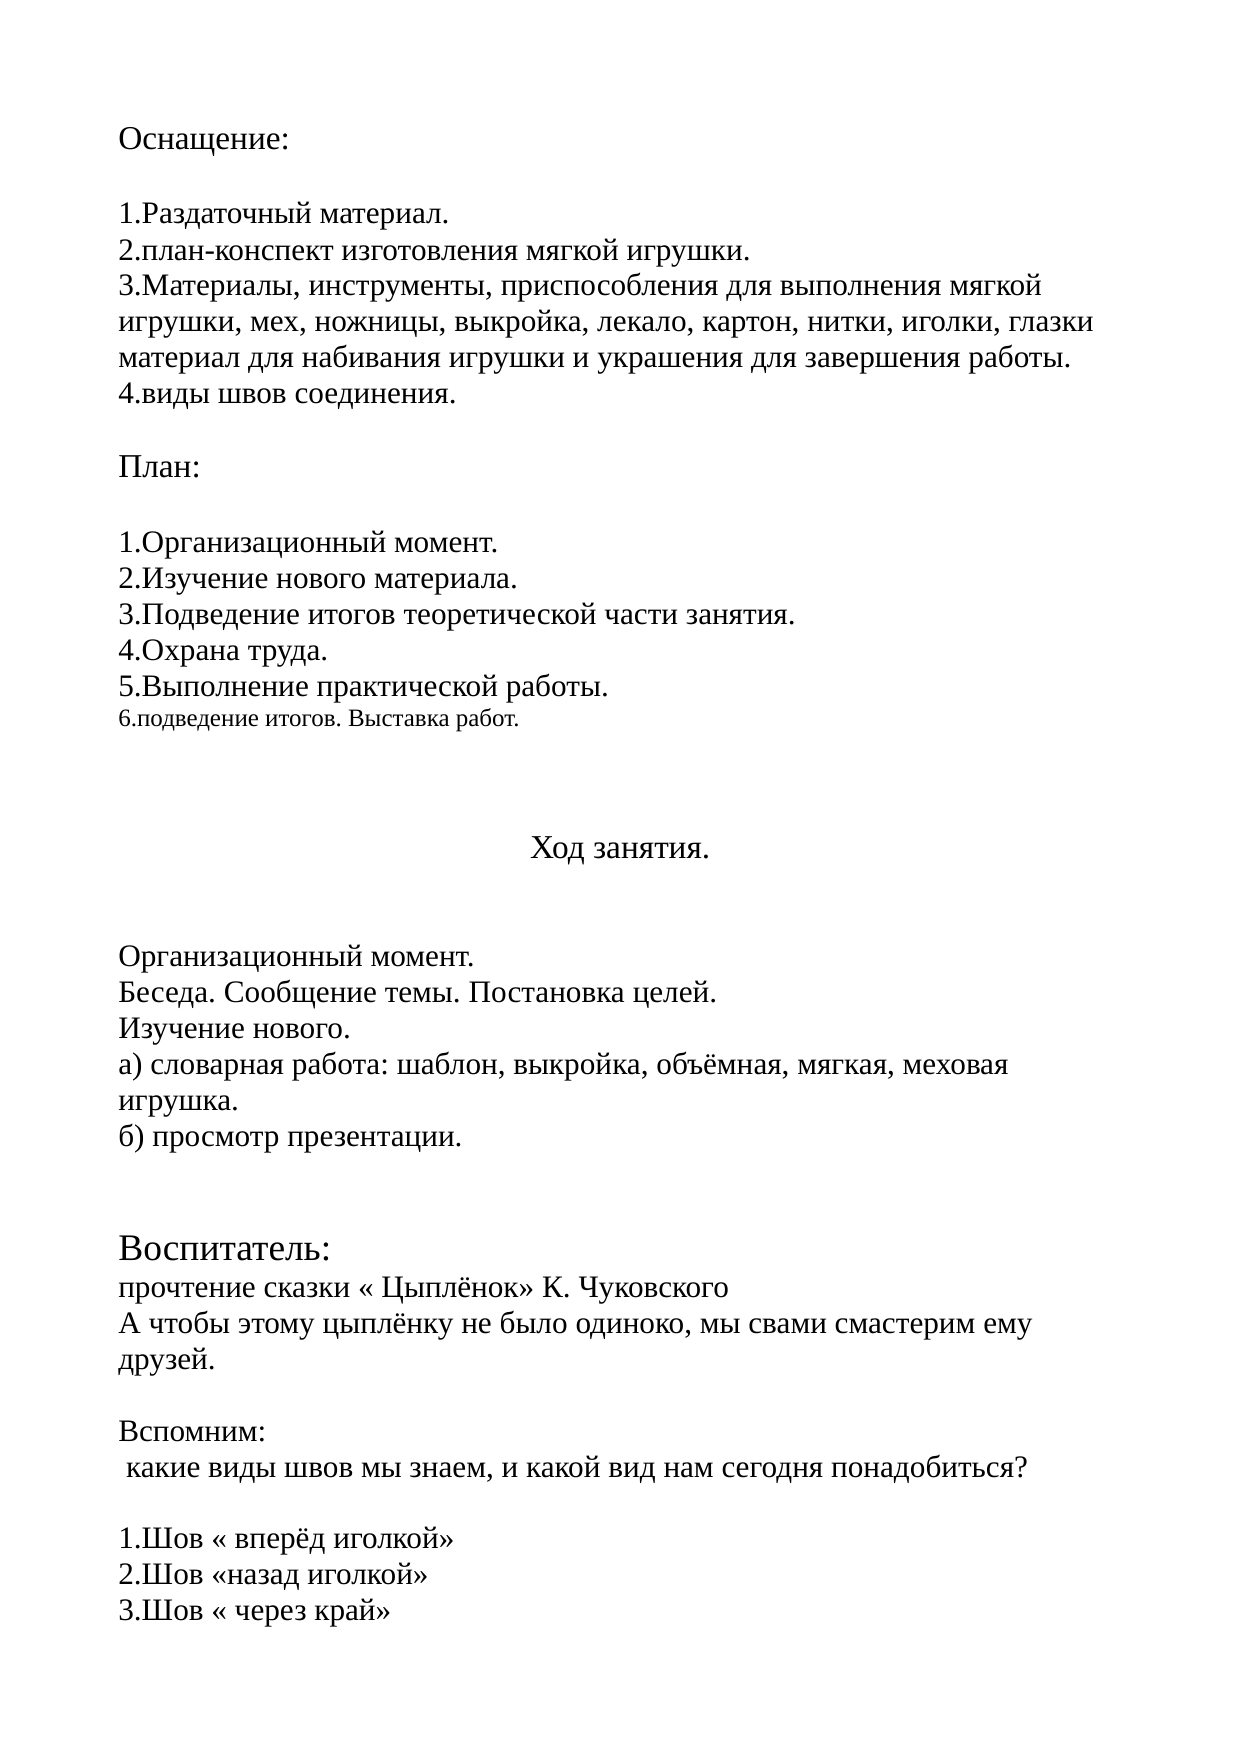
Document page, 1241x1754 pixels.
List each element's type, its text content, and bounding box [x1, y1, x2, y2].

text 4.виды швов соединения. [118, 374, 1122, 410]
text 4.Охрана труда. [118, 631, 1122, 667]
text 3.Шов « через край» [118, 1592, 1122, 1627]
text Воспитатель: [118, 1225, 1122, 1268]
text а) словарная работа: шаблон, выкройка, объёмная, мягкая, меховая игрушка. [118, 1045, 1122, 1117]
text 6.подведение итогов. Выставка работ. [118, 703, 1122, 731]
text 2.Шов «назад иголкой» [118, 1556, 1122, 1592]
text Беседа. Сообщение темы. Постановка целей. [118, 973, 1122, 1009]
text 1.Шов « вперёд иголкой» [118, 1520, 1122, 1556]
text А чтобы этому цыплёнку не было одиноко, мы свами смастерим ему друзей. [118, 1304, 1122, 1376]
text 1.Раздаточный материал. [118, 195, 1122, 231]
text прочтение сказки « Цыплёнок» К. Чуковского [118, 1268, 1122, 1304]
text 5.Выполнение практической работы. [118, 667, 1122, 703]
text какие виды швов мы знаем, и какой вид нам сегодня понадобиться? [118, 1448, 1122, 1484]
text Организационный момент. [118, 937, 1122, 973]
text 1.Организационный момент. [118, 523, 1122, 559]
text Вспомним: [118, 1412, 1122, 1448]
text Оснащение: [118, 118, 1122, 156]
text 3.Подведение итогов теоретической части занятия. [118, 595, 1122, 631]
text б) просмотр презентации. [118, 1117, 1122, 1153]
text План: [118, 446, 1122, 485]
text Изучение нового. [118, 1009, 1122, 1045]
text 2.план-конспект изготовления мягкой игрушки. [118, 231, 1122, 267]
text 3.Материалы, инструменты, приспособления для выполнения мягкой игрушки, мех, ножницы, выкройка, лекало, картон, нитки, иголки, глазки материал для набивания игрушки и украшения для завершения работы. [118, 267, 1122, 374]
text 2.Изучение нового материала. [118, 559, 1122, 595]
text Ход занятия. [118, 827, 1122, 866]
